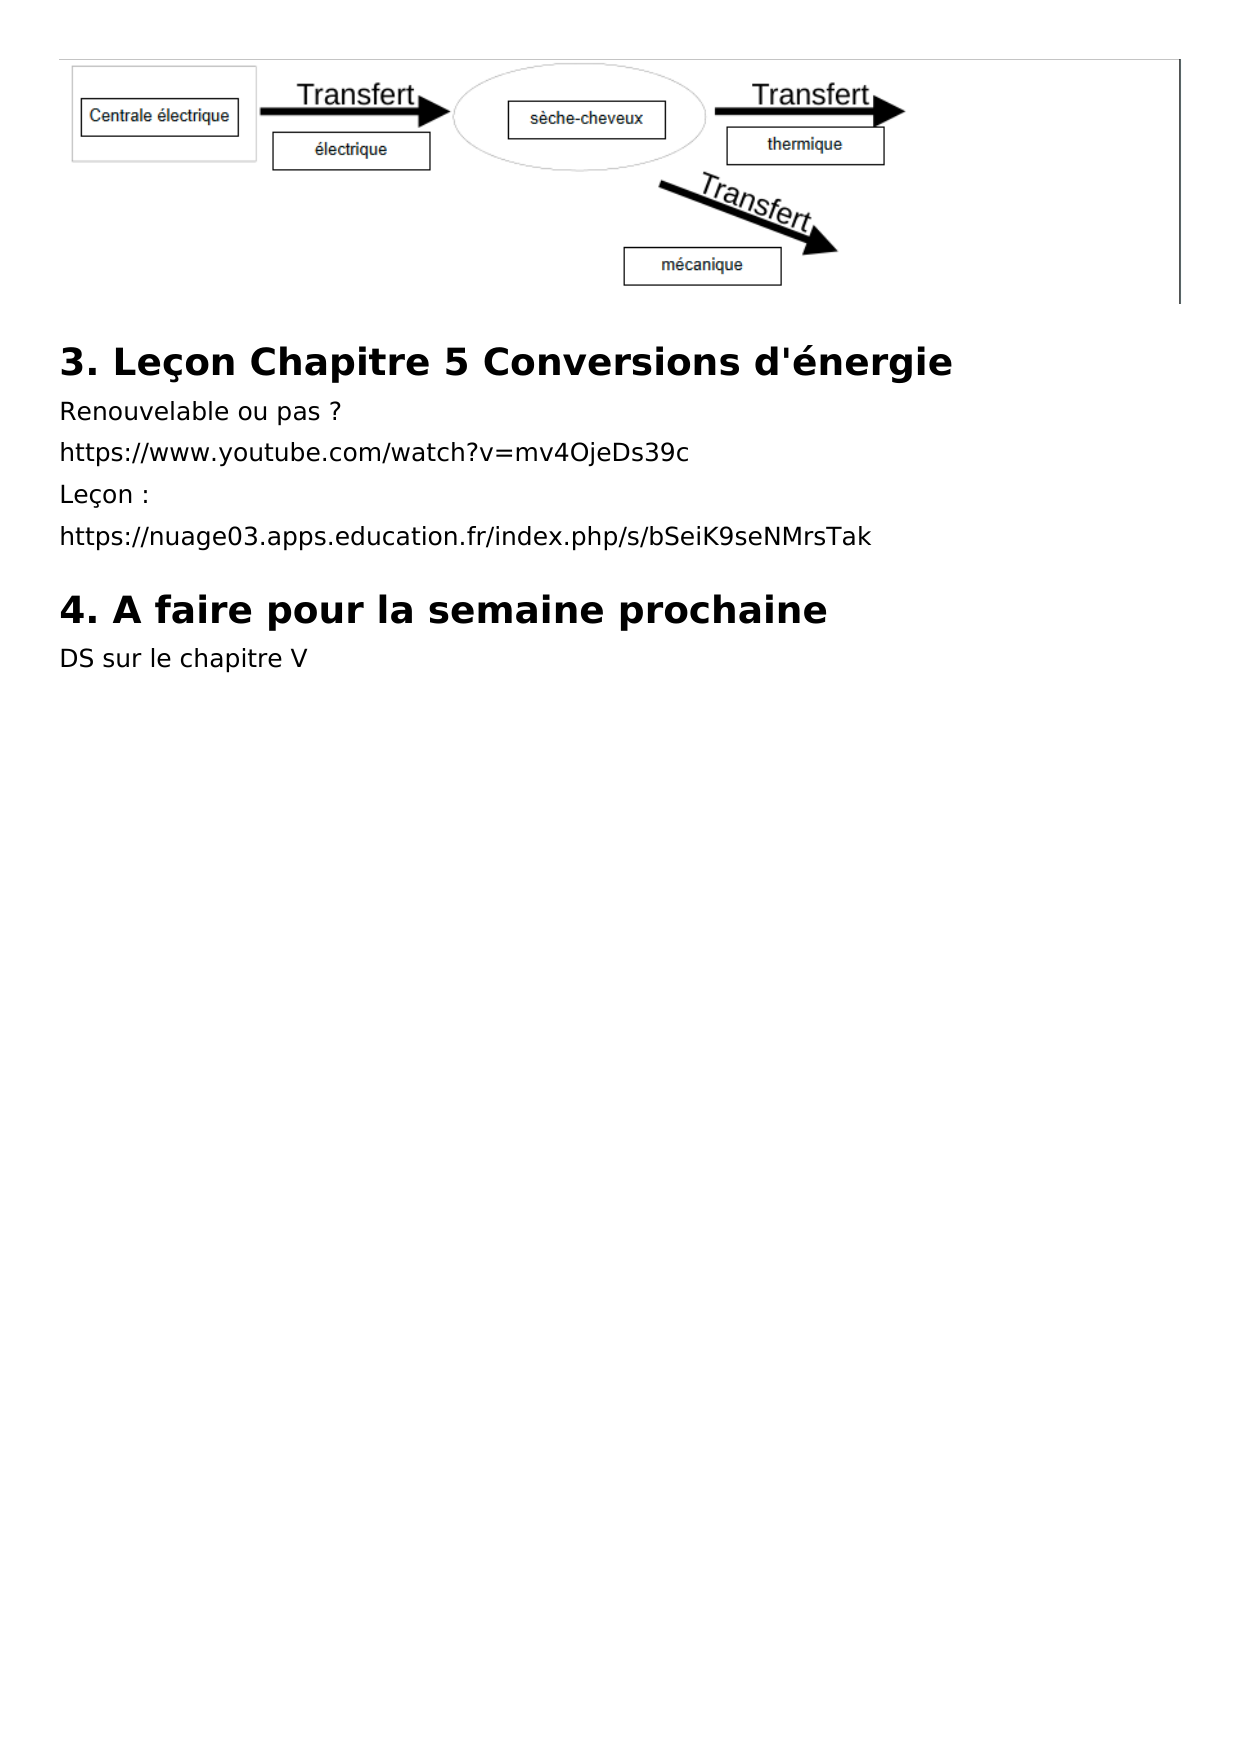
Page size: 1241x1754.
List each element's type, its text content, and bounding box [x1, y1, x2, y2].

text https://nuage03.apps.education.fr/index.php/s/bSeiK9seNMrsTak [59, 522, 1181, 551]
subtitle 4. A faire pour la semaine prochaine [59, 588, 1181, 632]
picture [59, 59, 1182, 304]
text Leçon : [59, 480, 1181, 509]
text https://www.youtube.com/watch?v=mv4OjeDs39c [59, 438, 1181, 468]
subtitle 3. Leçon Chapitre 5 Conversions d'énergie [59, 341, 1181, 384]
text Renouvelable ou pas ? [59, 397, 1181, 426]
text DS sur le chapitre V [59, 645, 1181, 674]
